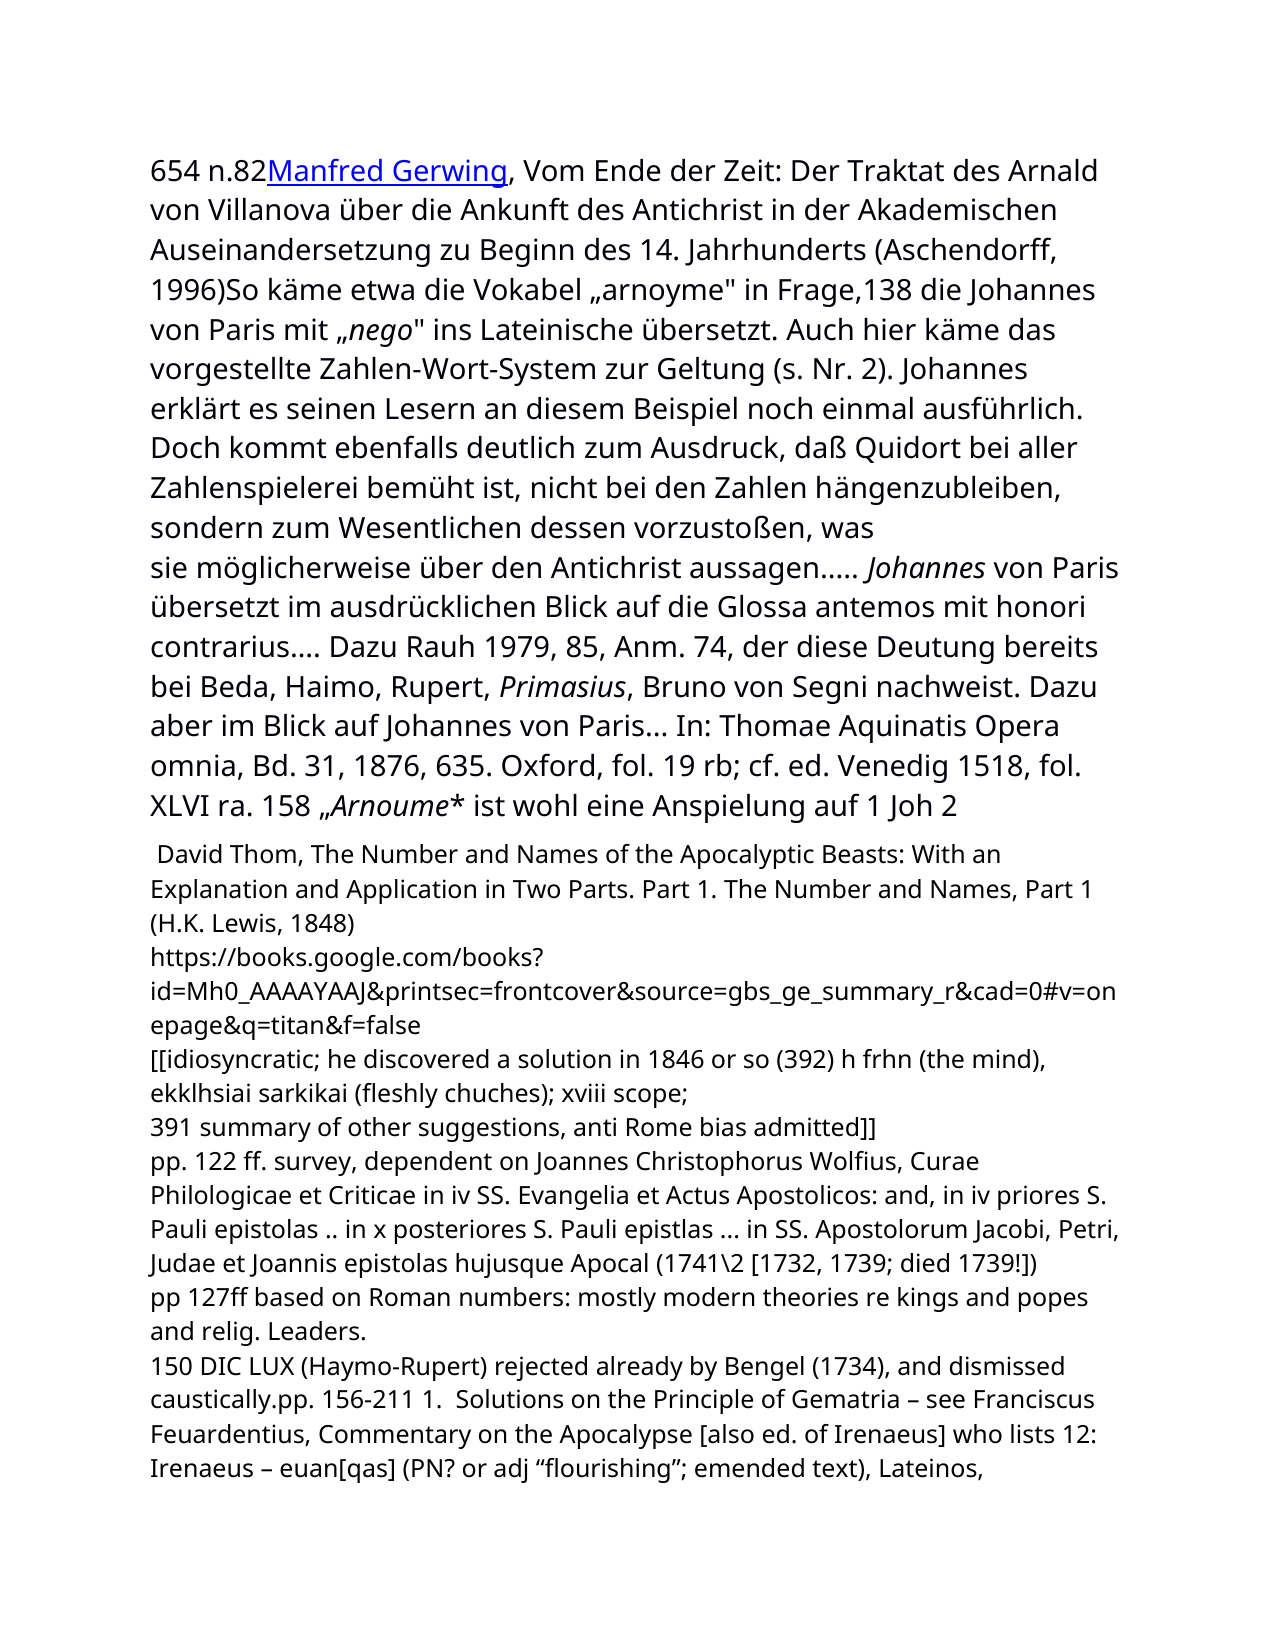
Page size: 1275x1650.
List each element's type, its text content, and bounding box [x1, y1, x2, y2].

text 150 DIC LUX (Haymo-Rupert) rejected already by Bengel (1734), and dismissed caustically. pp. 156-211 1. Solutions on the Principle of Gematria – see Franciscus Feuardentius, Commentary on the Apocalypse [also ed. of Irenaeus] who lists 12: [150, 1348, 1125, 1450]
text pp. 122 ff. survey, dependent on Joannes Christophorus Wolfius, Curae Philologicae et Criticae in iv SS. Evangelia et Actus Apostolicos: and, in iv priores S. Pauli epistolas .. in x posteriores S. Pauli epistlas ... in SS. Apostolorum Jacobi, Petri, Judae et Joannis epistolas hujusque Apocal (1741\2 [1732, 1739; died 1739!]) [150, 1144, 1125, 1280]
text pp 127ff based on Roman numbers: mostly modern theories re kings and popes and relig. Leaders. [150, 1280, 1125, 1348]
text David Thom, The Number and Names of the Apocalyptic Beasts: With an Explanation and Application in Two Parts. Part 1. The Number and Names, Part 1 (H.K. Lewis, 1848) [150, 837, 1125, 939]
text 391 summary of other suggestions, anti Rome bias admitted]] [150, 1110, 1125, 1144]
text Irenaeus – euan[qas] (PN? or adj “flourishing”; emended text), Lateinos, [150, 1450, 1125, 1484]
text 654 n.82 Manfred Gerwing, Vom Ende der Zeit: Der Traktat des Arnald von Villanova über die Ankunft des Antichrist in der Akademischen Auseinandersetzung zu Beginn des 14. Jahrhunderts (Aschendorff, 1996) So käme etwa die Vokabel „arnoyme" in Frage,138 die Johannes von Paris mit „nego" ins Lateinische übersetzt. Auch hier käme das vorgestellte Zahlen-Wort-System zur Geltung (s. Nr. 2). Johannes erklärt es seinen Lesern an diesem Beispiel noch einmal ausführlich. Doch kommt ebenfalls deutlich zum Ausdruck, daß Quidort bei aller Zahlenspielerei bemüht ist, nicht bei den Zahlen hängenzubleiben, sondern zum Wesentlichen dessen vorzustoßen, was sie möglicherweise über den Antichrist aussagen..... Johannes von Paris übersetzt im ausdrücklichen Blick auf die Glossa antemos mit honori contrarius…. Dazu Rauh 1979, 85, Anm. 74, der diese Deutung bereits bei Beda, Haimo, Rupert, Primasius, Bruno von Segni nachweist. Dazu aber im Blick auf Johannes von Paris... In: Thomae Aquinatis Opera omnia, Bd. 31, 1876, 635. Oxford, fol. 19 rb; cf. ed. Venedig 1518, fol. XLVI ra. 158 „Arnoume* ist wohl eine Anspielung auf 1 Joh 2 [150, 150, 1125, 825]
text https://books.google.com/books?id=Mh0_AAAAYAAJ&printsec=frontcover&source=gbs_ge_summary_r&cad=0#v=onepage&q=titan&f=false [150, 939, 1125, 1042]
text [[idiosyncratic; he discovered a solution in 1846 or so (392) h frhn (the mind), ekklhsiai sarkikai (fleshly chuches); xviii scope; [150, 1042, 1125, 1110]
